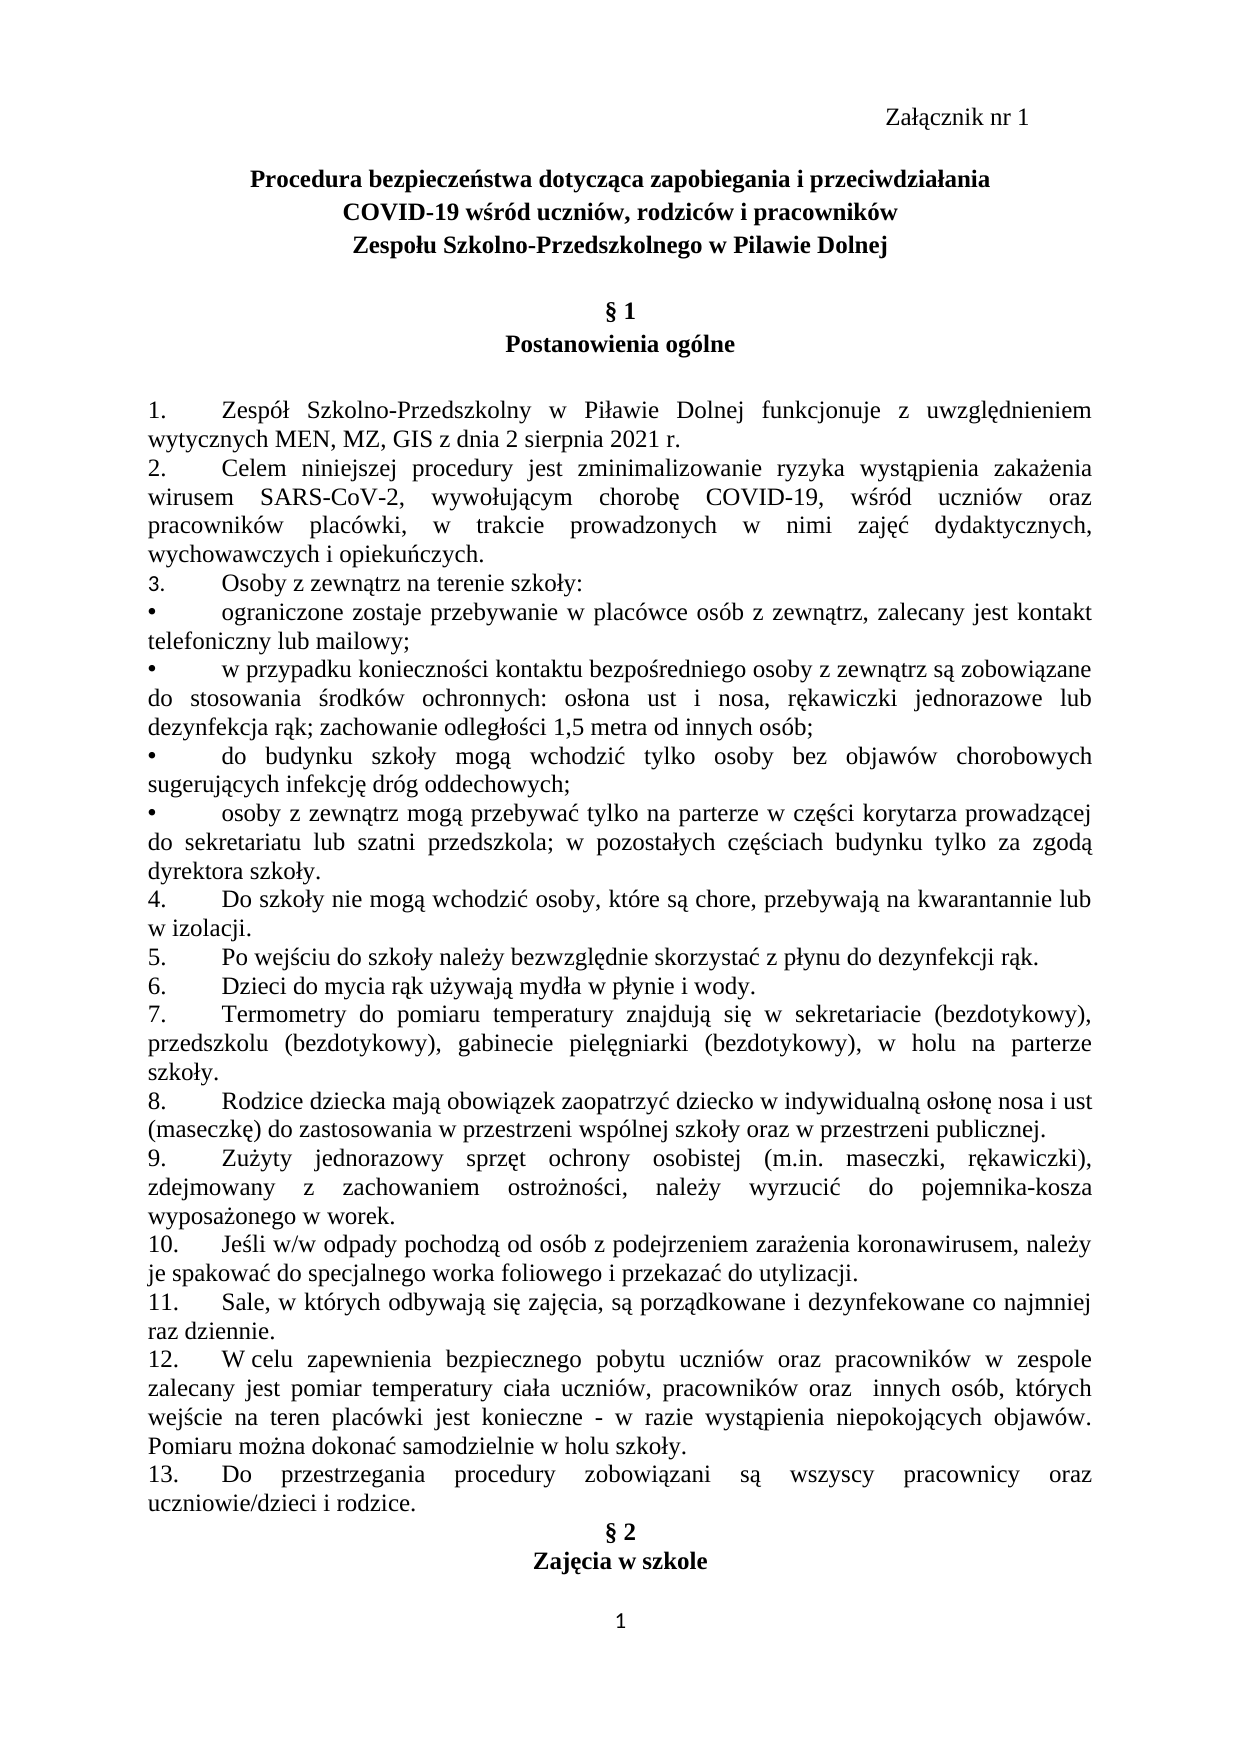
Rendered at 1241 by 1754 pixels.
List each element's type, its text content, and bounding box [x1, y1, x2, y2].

text Zespołu Szkolno-Przedszkolnego w Pilawie Dolnej [148, 230, 1093, 259]
list Osoby z zewnątrz na terenie szkoły: [148, 568, 1093, 597]
text Załącznik nr 1 [148, 74, 1093, 131]
list ograniczone zostaje przebywanie w placówce osób z zewnątrz, zalecany jest kontakt telefoniczny lub mailowy; [148, 597, 1093, 654]
list W celu zapewnienia bezpiecznego pobytu uczniów oraz pracowników w zespole zalecany jest pomiar temperatury ciała uczniów, pracowników oraz innych osób, których wejście na teren placówki jest konieczne - w razie wystąpienia niepokojących objawów. Pomiaru można dokonać samodzielnie w holu szkoły. [148, 1344, 1093, 1459]
list Rodzice dziecka mają obowiązek zaopatrzyć dziecko w indywidualną osłonę nosa i ust (maseczkę) do zastosowania w przestrzeni wspólnej szkoły oraz w przestrzeni publicznej. [148, 1086, 1093, 1143]
text § 2 [148, 1517, 1093, 1546]
list Zużyty jednorazowy sprzęt ochrony osobistej (m.in. maseczki, rękawiczki), zdejmowany z zachowaniem ostrożności, należy wyrzucić do pojemnika-kosza wyposażonego w worek. [148, 1143, 1093, 1229]
list w przypadku konieczności kontaktu bezpośredniego osoby z zewnątrz są zobowiązane do stosowania środków ochronnych: osłona ust i nosa, rękawiczki jednorazowe lub dezynfekcja rąk; zachowanie odległości 1,5 metra od innych osób; [148, 654, 1093, 741]
list Do szkoły nie mogą wchodzić osoby, które są chore, przebywają na kwarantannie lub w izolacji. [148, 884, 1093, 942]
list Termometry do pomiaru temperatury znajdują się w sekretariacie (bezdotykowy), przedszkolu (bezdotykowy), gabinecie pielęgniarki (bezdotykowy), w holu na parterze szkoły. [148, 999, 1093, 1086]
list Do przestrzegania procedury zobowiązani są wszyscy pracownicy oraz uczniowie/dzieci i rodzice. [148, 1459, 1093, 1517]
list Celem niniejszej procedury jest zminimalizowanie ryzyka wystąpienia zakażenia wirusem SARS-CoV-2, wywołującym chorobę COVID-19, wśród uczniów oraz pracowników placówki, w trakcie prowadzonych w nimi zajęć dydaktycznych, wychowawczych i opiekuńczych. [148, 453, 1093, 568]
text Postanowienia ogólne [148, 329, 1093, 358]
list Dzieci do mycia rąk używają mydła w płynie i wody. [148, 971, 1093, 999]
text § 1 [148, 296, 1093, 325]
list osoby z zewnątrz mogą przebywać tylko na parterze w części korytarza prowadzącej do sekretariatu lub szatni przedszkola; w pozostałych częściach budynku tylko za zgodą dyrektora szkoły. [148, 798, 1093, 884]
list do budynku szkoły mogą wchodzić tylko osoby bez objawów chorobowych sugerujących infekcję dróg oddechowych; [148, 741, 1093, 798]
list Po wejściu do szkoły należy bezwzględnie skorzystać z płynu do dezynfekcji rąk. [148, 942, 1093, 971]
text Procedura bezpieczeństwa dotycząca zapobiegania i przeciwdziałania [148, 164, 1093, 193]
list Sale, w których odbywają się zajęcia, są porządkowane i dezynfekowane co najmniej raz dziennie. [148, 1287, 1093, 1344]
list Jeśli w/w odpady pochodzą od osób z podejrzeniem zarażenia koronawirusem, należy je spakować do specjalnego worka foliowego i przekazać do utylizacji. [148, 1229, 1093, 1287]
list Zespół Szkolno-Przedszkolny w Piławie Dolnej funkcjonuje z uwzględnieniem wytycznych MEN, MZ, GIS z dnia 2 sierpnia 2021 r. [148, 395, 1093, 453]
text Zajęcia w szkole [148, 1546, 1093, 1574]
text COVID-19 wśród uczniów, rodziców i pracowników [148, 197, 1093, 226]
